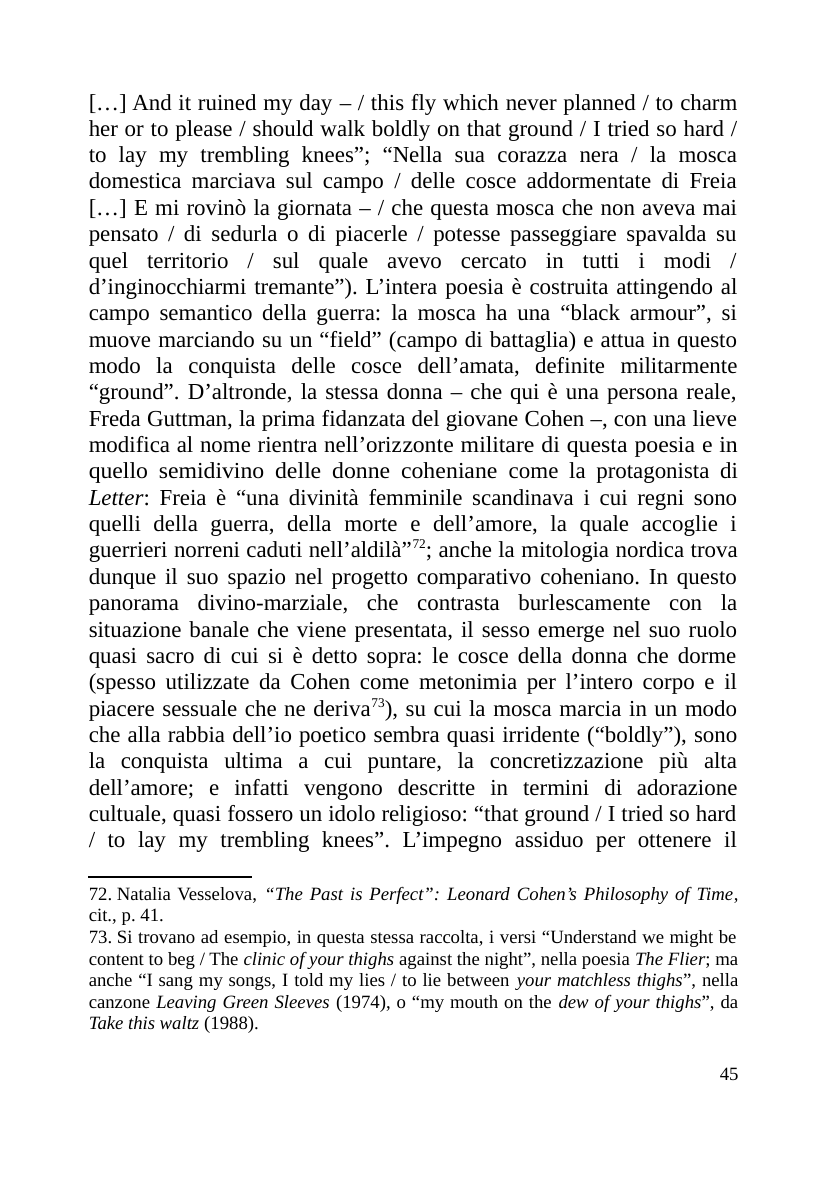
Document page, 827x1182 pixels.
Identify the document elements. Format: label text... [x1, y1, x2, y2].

text Natalia Vesselova, “The Past is Perfect”: Leonard Cohen’s Philosophy of Time, cit., p. 41. [88, 883, 738, 926]
text Si trovano ad esempio, in questa stessa raccolta, i versi “Understand we might be content to beg / The clinic of your thighs against the night”, nella poesia The Flier; ma anche “I sang my songs, I told my lies / to lie between your matchless thighs”, nella canzone Leaving Green Sleeves (1974), o “my mouth on the dew of your thighs”, da Take this waltz (1988). [88, 926, 738, 1034]
text […] And it ruined my day ‒ / this fly which never planned / to charm her or to please / should walk boldly on that ground / I tried so hard / to lay my trembling knees”; “Nella sua corazza nera / la mosca domestica marciava sul campo / delle cosce addormentate di Freia […] E mi rovinò la giornata – / che questa mosca che non aveva mai pensato / di sedurla o di piacerle / potesse passeggiare spavalda su quel territorio / sul quale avevo cercato in tutti i modi / d’inginocchiarmi tremante”). L’intera poesia è costruita attingendo al campo semantico della guerra: la mosca ha una “black armour”, si muove marciando su un “field” (campo di battaglia) e attua in questo modo la conquista delle cosce dell’amata, definite militarmente “ground”. D’altronde, la stessa donna – che qui è una persona reale, Freda Guttman, la prima fidanzata del giovane Cohen –, con una lieve modifica al nome rientra nell’orizzonte militare di questa poesia e in quello semidivino delle donne coheniane come la protagonista di Letter: Freia è “una divinità femminile scandinava i cui regni sono quelli della guerra, della morte e dell’amore, la quale accoglie i guerrieri norreni caduti nell’aldilà”; anche la mitologia nordica trova dunque il suo spazio nel progetto comparativo coheniano. In questo panorama divino-marziale, che contrasta burlescamente con la situazione banale che viene presentata, il sesso emerge nel suo ruolo quasi sacro di cui si è detto sopra: le cosce della donna che dorme (spesso utilizzate da Cohen come metonimia per l’intero corpo e il piacere sessuale che ne deriva), su cui la mosca marcia in un modo che alla rabbia dell’io poetico sembra quasi irridente (“boldly”), sono la conquista ultima a cui puntare, la concretizzazione più alta dell’amore; e infatti vengono descritte in termini di adorazione cultuale, quasi fossero un idolo religioso: “that ground / I tried so hard / to lay my trembling knees”. L’impegno assiduo per ottenere il [88, 88, 738, 853]
